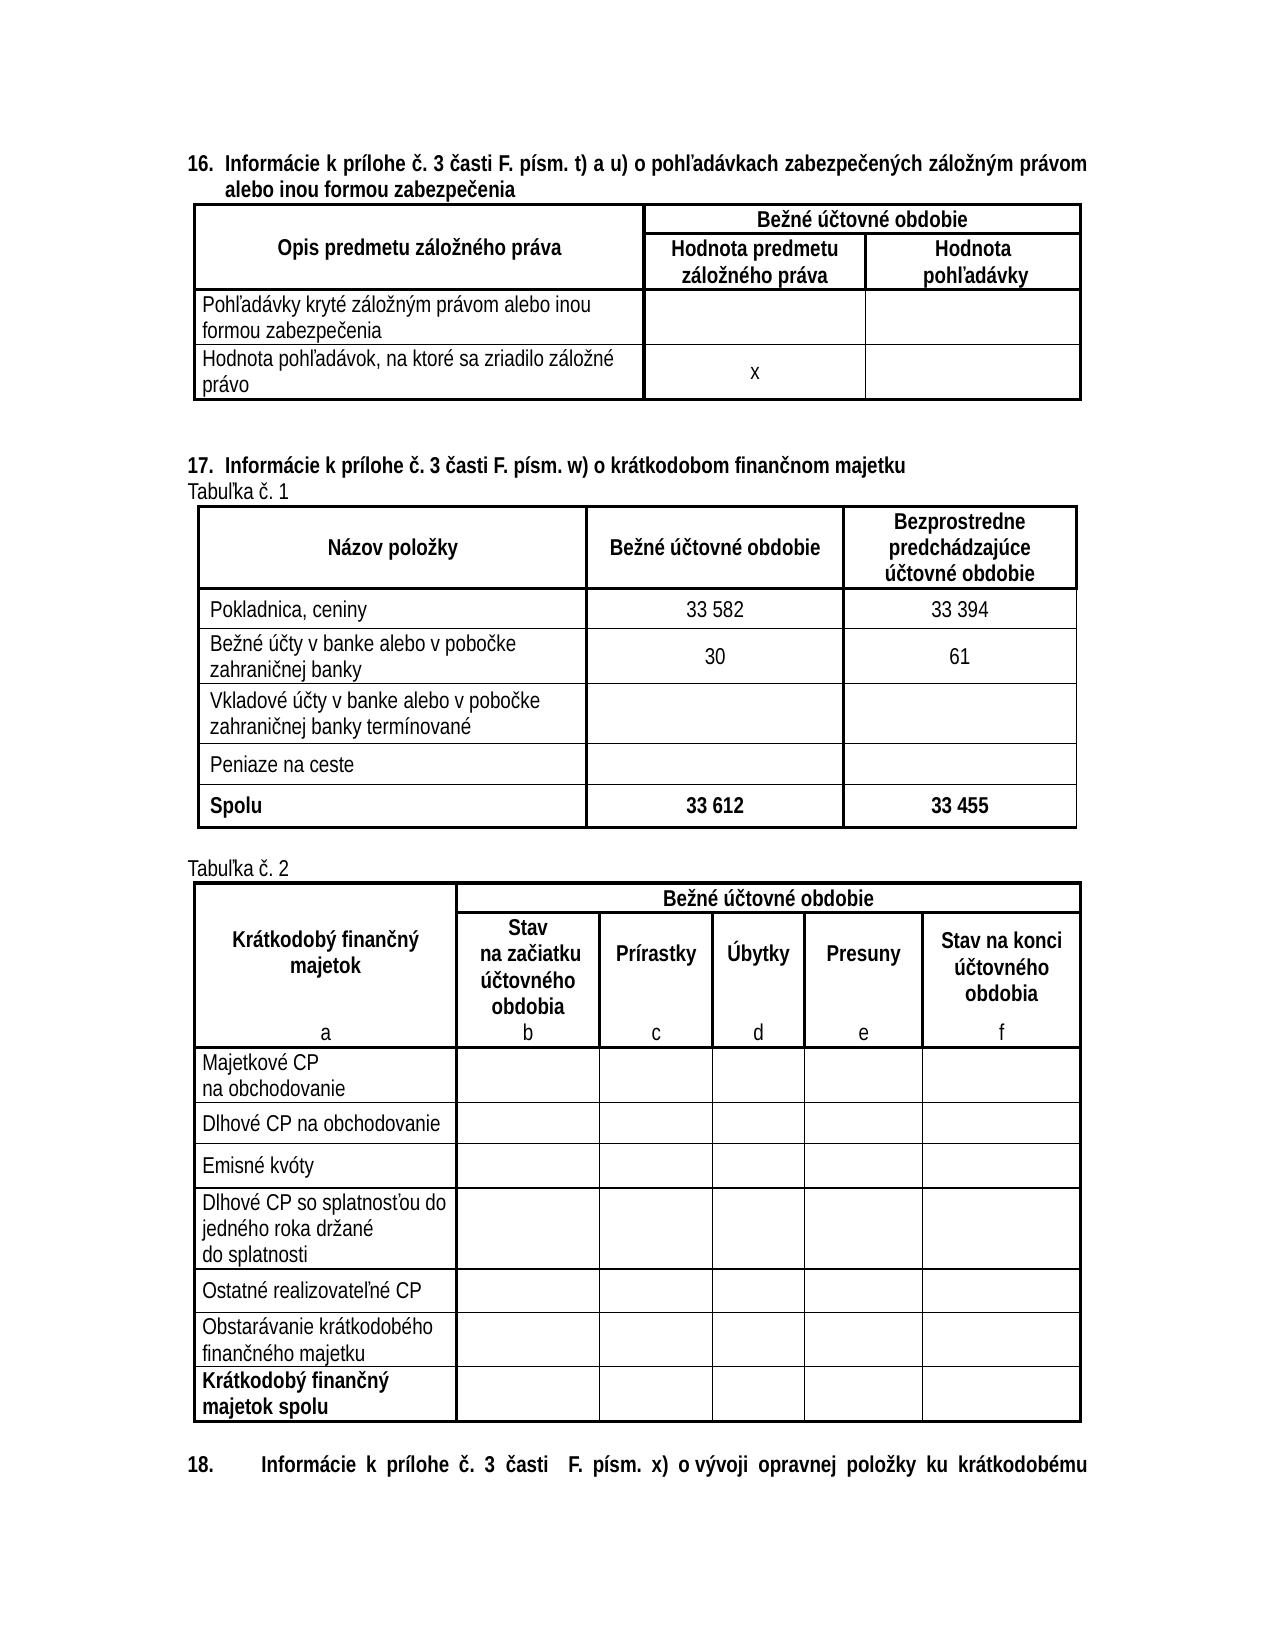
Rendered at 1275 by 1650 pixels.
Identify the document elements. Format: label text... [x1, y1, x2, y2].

table_cell Obstarávanie krátkodobého finančného majetku [196, 1313, 455, 1366]
table_cell Pokladnica, ceniny [200, 590, 585, 628]
table_cell Dlhové CP so splatnosťou do jedného roka držané do splatnosti [196, 1189, 455, 1268]
table_header Bežné účtovné obdobie [588, 508, 842, 587]
table_cell f [924, 1019, 1079, 1046]
table_cell [805, 1313, 922, 1366]
table_cell Hodnota pohľadávky [867, 235, 1079, 288]
text 18. Informácie k prílohe č. 3 časti F. písm. x) o vývoji opravnej položky ku krátkodobému [187, 1451, 1087, 1478]
text Tabuľka č. 1 [187, 478, 1087, 504]
text Tabuľka č. 2 [187, 855, 1087, 881]
table_cell [600, 1270, 712, 1312]
table_cell [458, 1313, 599, 1366]
table_cell [713, 1103, 804, 1143]
table_cell Stav na konci účtovného obdobia [924, 914, 1079, 1019]
table_header Bezprostredne predchádzajúce účtovné obdobie [845, 508, 1075, 587]
table_cell Presuny [806, 914, 921, 1019]
table_cell [923, 1144, 1079, 1187]
table_cell c [601, 1019, 711, 1046]
table_cell Dlhové CP na obchodovanie [196, 1103, 455, 1143]
table_cell [600, 1189, 712, 1268]
table_cell Emisné kvóty [196, 1144, 455, 1187]
table_cell Vkladové účty v banke alebo v pobočke zahraničnej banky termínované [200, 684, 585, 743]
table_cell [600, 1049, 712, 1102]
table_cell Majetkové CP na obchodovanie [196, 1049, 455, 1102]
table_cell 33 612 [588, 785, 842, 826]
table_header Krátkodobý finančný majetok [196, 885, 455, 1019]
table_cell [805, 1189, 922, 1268]
table_cell [713, 1049, 804, 1102]
table_cell [458, 1367, 599, 1419]
table_header Opis predmetu záložného práva [196, 206, 642, 288]
table_cell [923, 1270, 1079, 1312]
table_cell [458, 1049, 599, 1102]
table_cell [588, 744, 842, 784]
table_cell Peniaze na ceste [200, 744, 585, 784]
table_cell Prírastky [601, 914, 711, 1019]
table_cell [713, 1189, 804, 1268]
table_cell 33 582 [588, 590, 842, 628]
table_cell [713, 1270, 804, 1312]
table_cell Spolu [200, 785, 585, 826]
table_cell x [646, 345, 865, 398]
table_cell [713, 1367, 804, 1419]
table_cell [923, 1367, 1079, 1419]
table_cell Krátkodobý finančný majetok spolu [196, 1367, 455, 1419]
table_cell [866, 345, 1079, 398]
table_cell [845, 684, 1076, 743]
table_cell [458, 1189, 599, 1268]
table_cell [923, 1049, 1079, 1102]
table_cell [805, 1144, 922, 1187]
table_cell Hodnota predmetu záložného práva [646, 235, 864, 288]
table_header Názov položky [200, 508, 585, 587]
table_cell [805, 1049, 922, 1102]
table_header Bežné účtovné obdobie [646, 206, 1079, 232]
table_cell [458, 1103, 599, 1143]
table_cell [713, 1313, 804, 1366]
table_cell [713, 1144, 804, 1187]
table_cell b [458, 1019, 598, 1046]
table_cell [923, 1313, 1079, 1366]
table_cell Pohľadávky kryté záložným právom alebo inou formou zabezpečenia [196, 291, 642, 344]
table_cell [600, 1313, 712, 1366]
table_cell [805, 1367, 922, 1419]
table_cell [805, 1103, 922, 1143]
table_cell Hodnota pohľadávok, na ktoré sa zriadilo záložné právo [196, 345, 642, 398]
table_cell 61 [845, 629, 1076, 683]
text 17. Informácie k prílohe č. 3 časti F. písm. w) o krátkodobom finančnom majetku [187, 452, 1087, 478]
table_cell Bežné účty v banke alebo v pobočke zahraničnej banky [200, 629, 585, 683]
table_cell 33 394 [845, 590, 1076, 628]
table_cell [588, 684, 842, 743]
table_cell Ostatné realizovateľné CP [196, 1270, 455, 1312]
table_cell [845, 744, 1076, 784]
table_cell a [196, 1019, 455, 1046]
table_cell 33 455 [845, 785, 1076, 826]
table_cell [600, 1367, 712, 1419]
table_cell [866, 291, 1079, 344]
table_cell 30 [588, 629, 842, 683]
text 16. Informácie k prílohe č. 3 časti F. písm. t) a u) o pohľadávkach zabezpečených záložným právom alebo inou formou zabezpečenia [187, 150, 1087, 203]
table_cell [923, 1103, 1079, 1143]
table_cell [923, 1189, 1079, 1268]
table_cell [646, 291, 865, 344]
table_cell Úbytky [714, 914, 803, 1019]
table_header Bežné účtovné obdobie [458, 885, 1079, 911]
table_cell [458, 1270, 599, 1312]
table_cell d [714, 1019, 803, 1046]
table_cell [805, 1270, 922, 1312]
table_cell [458, 1144, 599, 1187]
table_cell Stav na začiatku účtovného obdobia [458, 914, 598, 1019]
table_cell [600, 1144, 712, 1187]
table_cell [600, 1103, 712, 1143]
table_cell e [806, 1019, 921, 1046]
